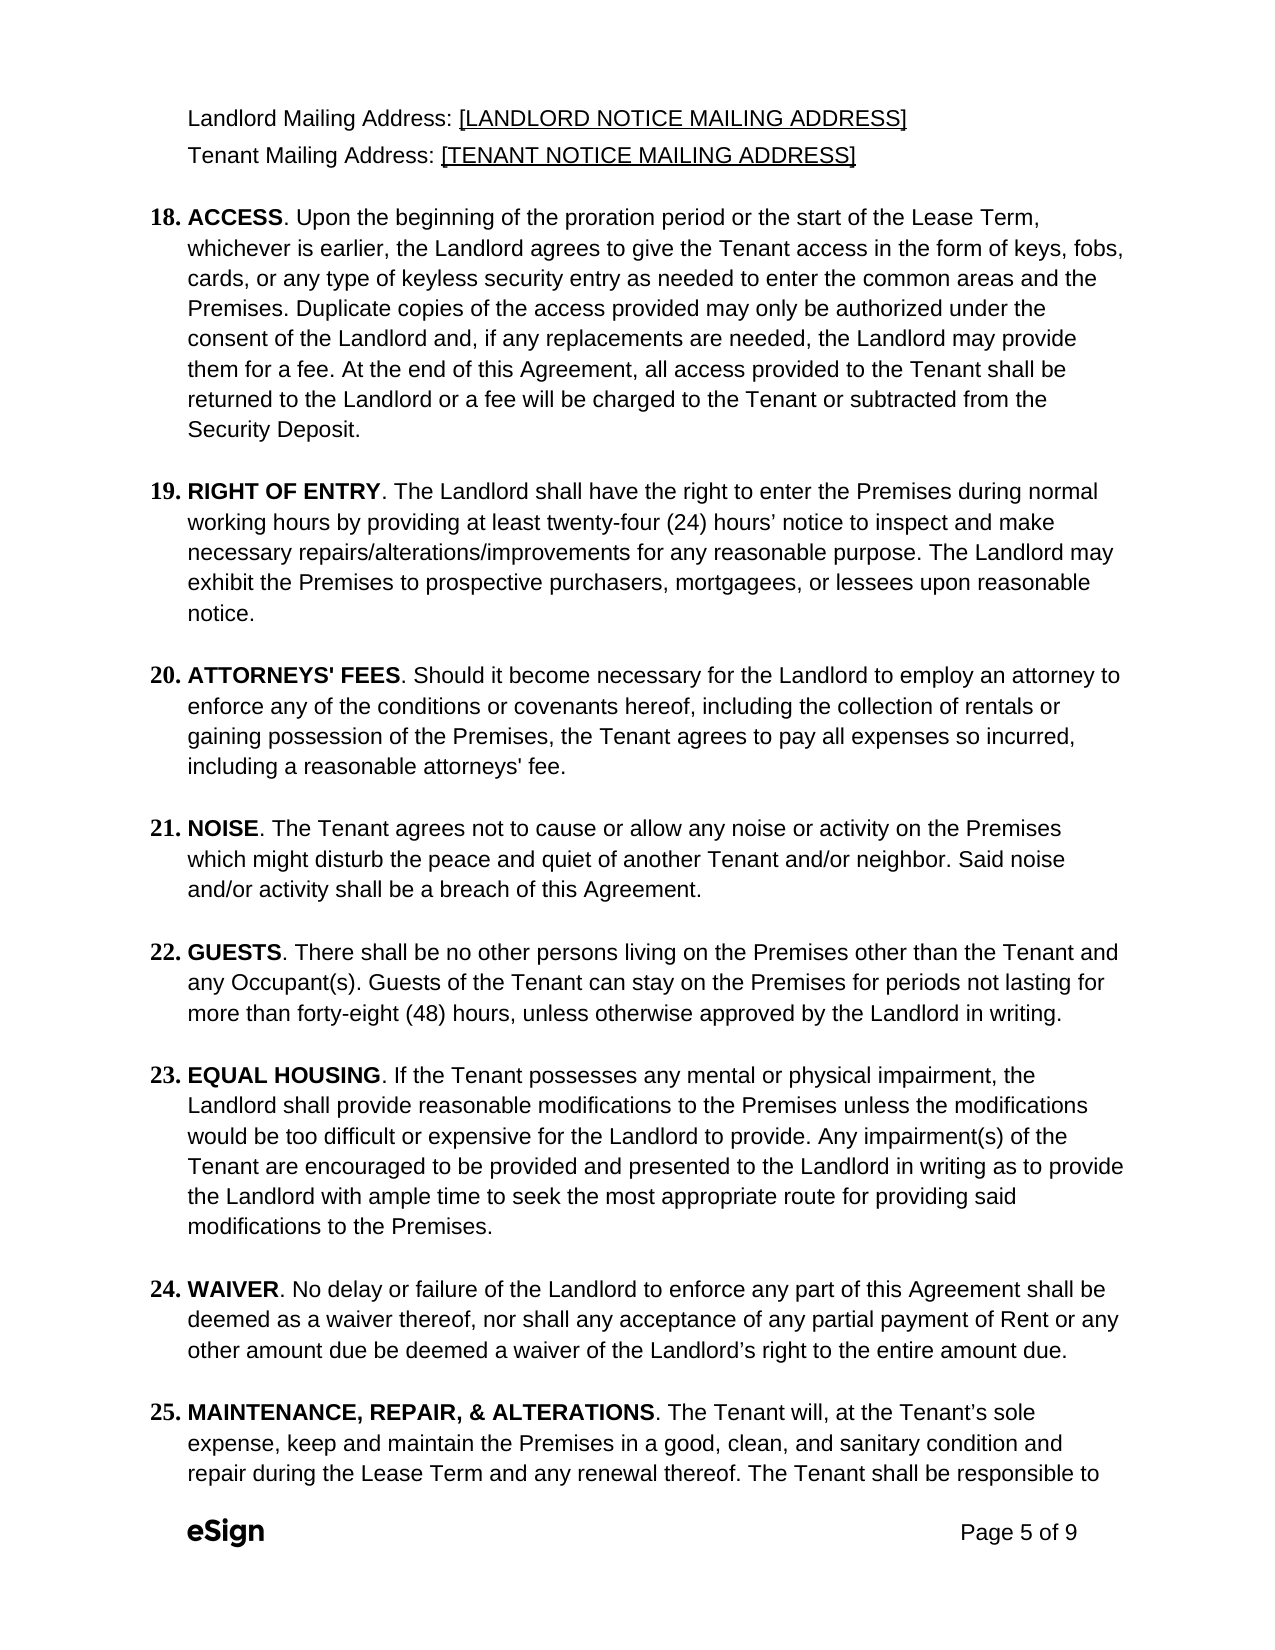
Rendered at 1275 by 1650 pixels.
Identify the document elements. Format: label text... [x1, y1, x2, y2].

list RIGHT OF ENTRY. The Landlord shall have the right to enter the Premises during normal working hours by providing at least twenty-four (24) hours’ notice to inspect and make necessary repairs/alterations/improvements for any reasonable purpose. The Landlord may exhibit the Premises to prospective purchasers, mortgagees, or lessees upon reasonable notice. [150, 476, 1125, 626]
list ACCESS. Upon the beginning of the proration period or the start of the Lease Term, whichever is earlier, the Landlord agrees to give the Tenant access in the form of keys, fobs, cards, or any type of keyless security entry as needed to enter the common areas and the Premises. Duplicate copies of the access provided may only be authorized under the consent of the Landlord and, if any replacements are needed, the Landlord may provide them for a fee. At the end of this Agreement, all access provided to the Tenant shall be returned to the Landlord or a fee will be charged to the Tenant or subtracted from the Security Deposit. [150, 202, 1125, 442]
list Landlord Mailing Address: [LANDLORD NOTICE MAILING ADDRESS] [187, 105, 1125, 132]
list GUESTS. There shall be no other persons living on the Premises other than the Tenant and any Occupant(s). Guests of the Tenant can stay on the Premises for periods not lasting for more than forty-eight (48) hours, unless otherwise approved by the Landlord in writing. [150, 937, 1125, 1026]
list Tenant Mailing Address: [TENANT NOTICE MAILING ADDRESS] [187, 142, 1125, 168]
list NOISE. The Tenant agrees not to cause or allow any noise or activity on the Premises which might disturb the peace and quiet of another Tenant and/or neighbor. Said noise and/or activity shall be a breach of this Agreement. [150, 813, 1125, 903]
list WAIVER. No delay or failure of the Landlord to enforce any part of this Agreement shall be deemed as a waiver thereof, nor shall any acceptance of any partial payment of Rent or any other amount due be deemed a waiver of the Landlord’s right to the entire amount due. [150, 1274, 1125, 1363]
list EQUAL HOUSING. If the Tenant possesses any mental or physical impairment, the Landlord shall provide reasonable modifications to the Premises unless the modifications would be too difficult or expensive for the Landlord to provide. Any impairment(s) of the Tenant are encouraged to be provided and presented to the Landlord in writing as to provide the Landlord with ample time to seek the most appropriate route for providing said modifications to the Premises. [150, 1060, 1125, 1240]
list ATTORNEYS' FEES. Should it become necessary for the Landlord to employ an attorney to enforce any of the conditions or covenants hereof, including the collection of rentals or gaining possession of the Premises, the Tenant agrees to pay all expenses so incurred, including a reasonable attorneys' fee. [150, 660, 1125, 779]
list MAINTENANCE, REPAIR, & ALTERATIONS. The Tenant will, at the Tenant’s sole expense, keep and maintain the Premises in a good, clean, and sanitary condition and repair during the Lease Term and any renewal thereof. The Tenant shall be responsible to [150, 1397, 1125, 1486]
